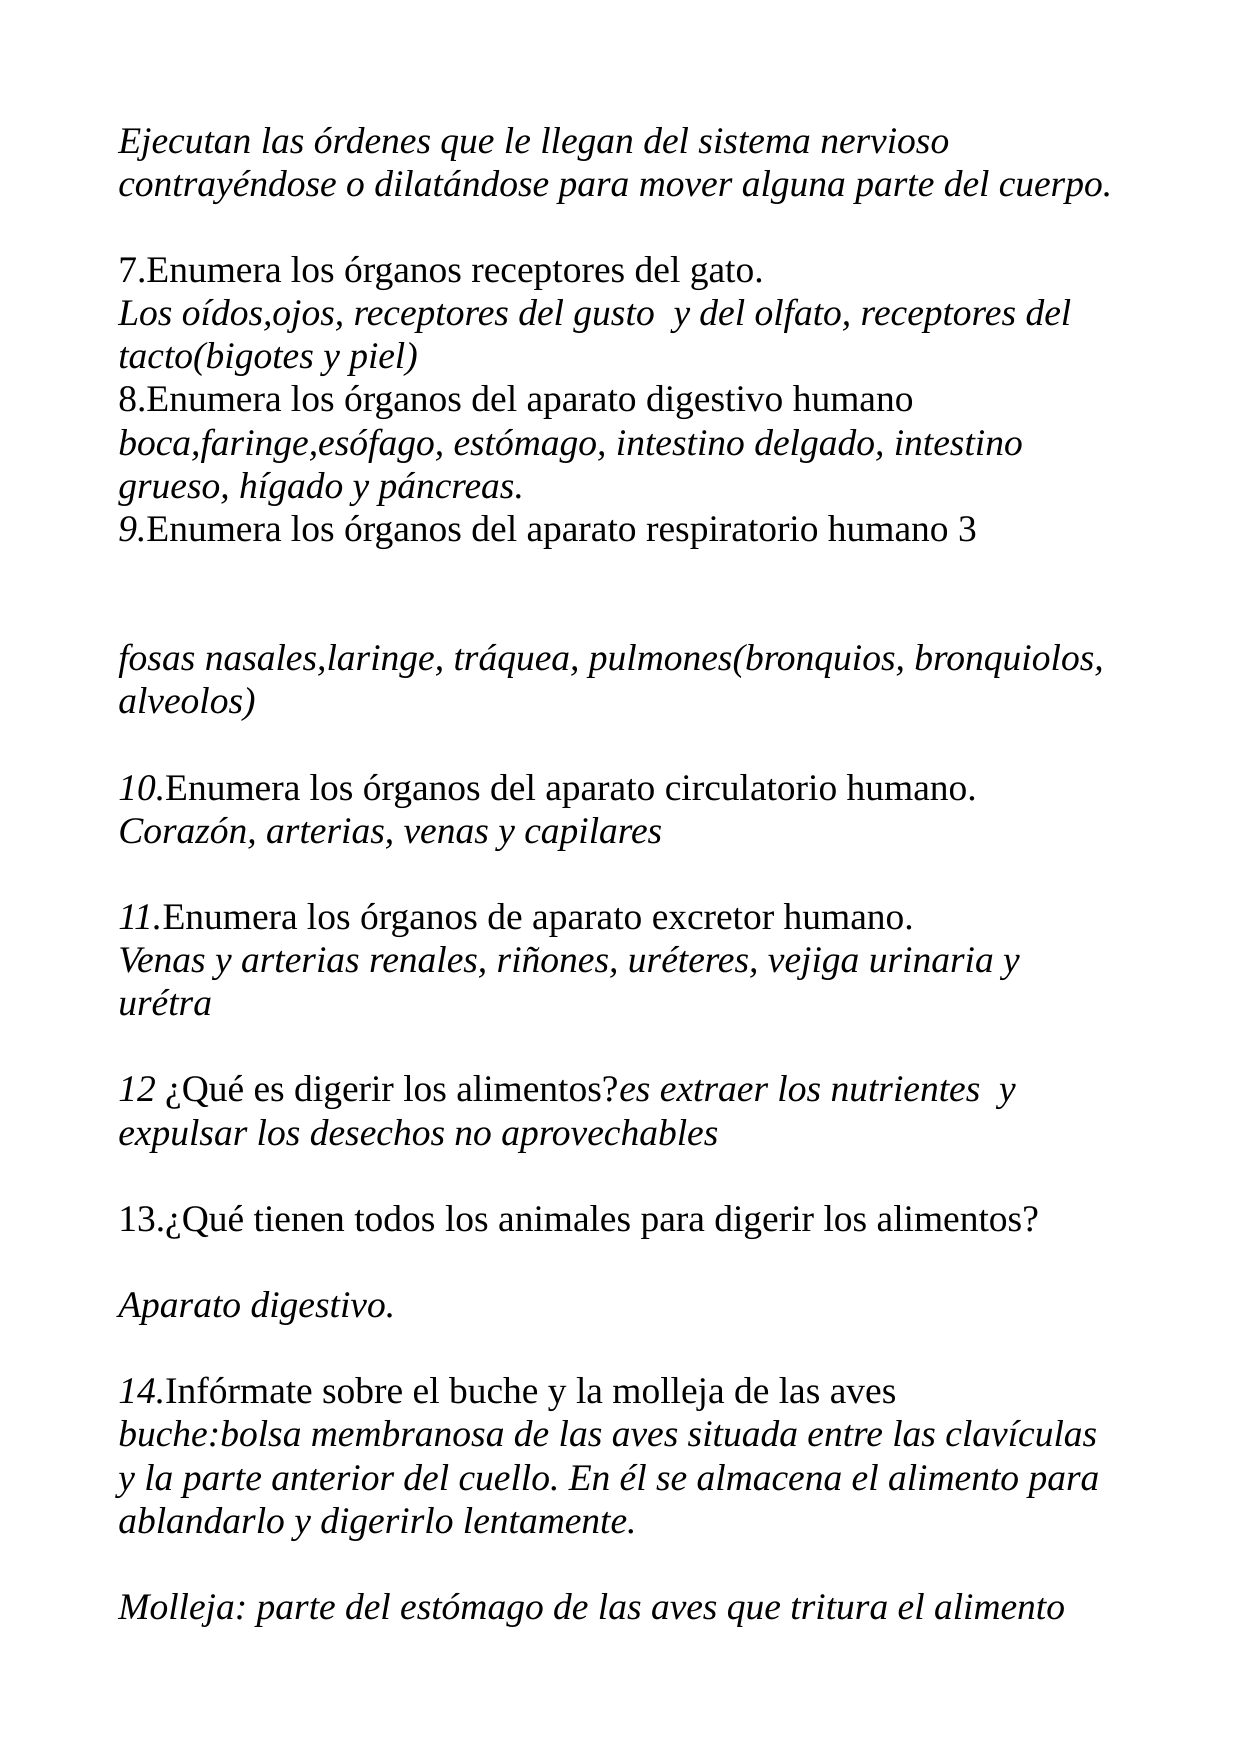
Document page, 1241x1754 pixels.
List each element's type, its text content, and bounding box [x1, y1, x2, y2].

text 10.Enumera los órganos del aparato circulatorio humano. [118, 765, 1122, 808]
text Los oídos,ojos, receptores del gusto y del olfato, receptores del tacto(bigotes y piel) [118, 291, 1122, 377]
text 7.Enumera los órganos receptores del gato. [118, 247, 1122, 291]
text fosas nasales,laringe, tráquea, pulmones(bronquios, bronquiolos, alveolos) [118, 636, 1122, 722]
text buche:bolsa membranosa de las aves situada entre las clavículas y la parte anterior del cuello. En él se almacena el alimento para ablandarlo y digerirlo lentamente. [118, 1412, 1122, 1541]
text Ejecutan las órdenes que le llegan del sistema nervioso contrayéndose o dilatándose para mover alguna parte del cuerpo. [118, 118, 1122, 204]
text 9.Enumera los órganos del aparato respiratorio humano 3 [118, 506, 1122, 549]
text 14.Infórmate sobre el buche y la molleja de las aves [118, 1369, 1122, 1412]
text Molleja: parte del estómago de las aves que tritura el alimento [118, 1584, 1122, 1627]
text Aparato digestivo. [118, 1282, 1122, 1326]
text 12 ¿Qué es digerir los alimentos?es extraer los nutrientes y expulsar los desechos no aprovechables [118, 1067, 1122, 1153]
text boca,faringe,esófago, estómago, intestino delgado, intestino grueso, hígado y páncreas. [118, 420, 1122, 506]
text Venas y arterias renales, riñones, uréteres, vejiga urinaria y urétra [118, 937, 1122, 1024]
text 11.Enumera los órganos de aparato excretor humano. [118, 894, 1122, 937]
text Corazón, arterias, venas y capilares [118, 808, 1122, 851]
text 8.Enumera los órganos del aparato digestivo humano [118, 377, 1122, 420]
text 13.¿Qué tienen todos los animales para digerir los alimentos? [118, 1196, 1122, 1239]
